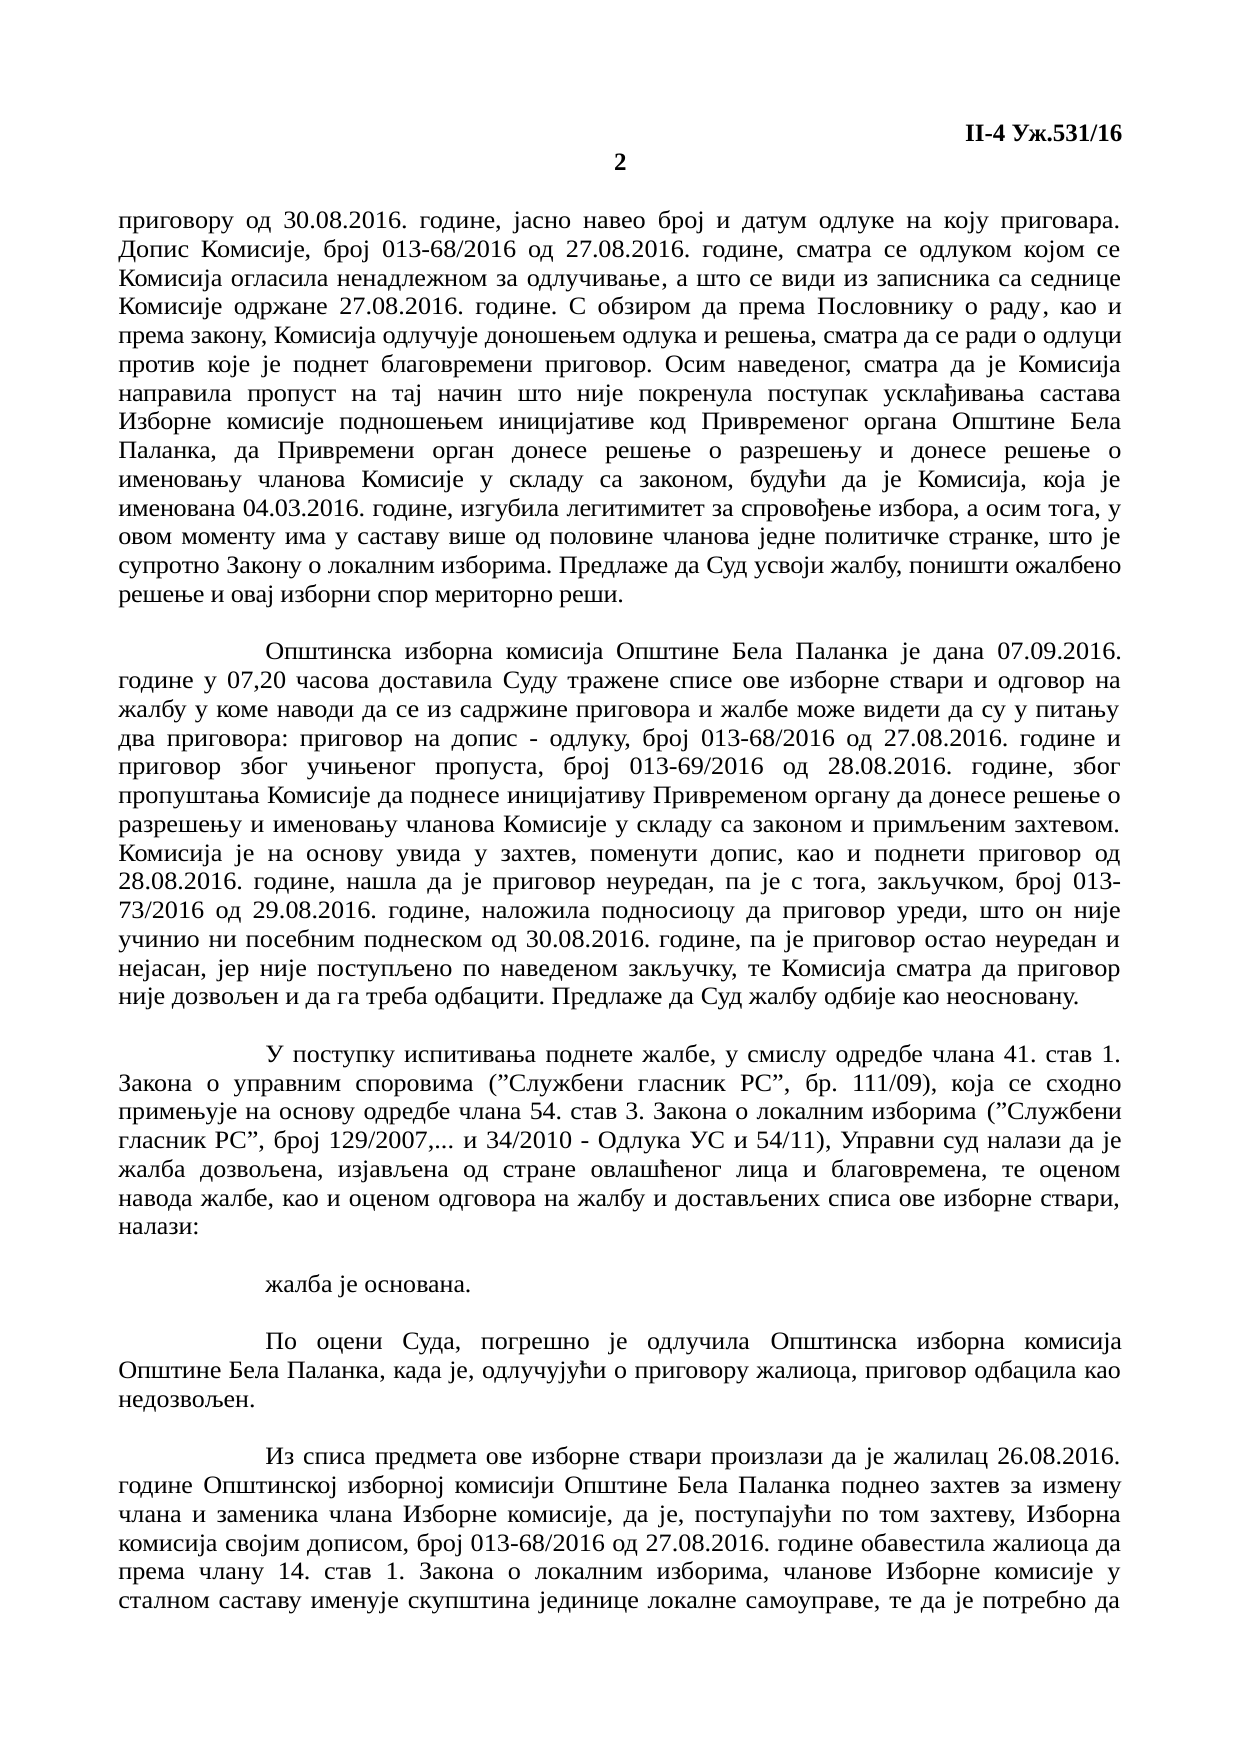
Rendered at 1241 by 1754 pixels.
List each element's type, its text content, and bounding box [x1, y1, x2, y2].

text По оцени Суда, погрешно је одлучила Општинска изборна комисија Општине Бела Паланка, када је, одлучујући о приговору жалиоца, приговор одбацила као недозвољен. [118, 1326, 1122, 1413]
text Из списа предмета ове изборне ствари произлази да је жалилац 26.08.2016. године Општинској изборној комисији Општине Бела Паланка поднео захтев за измену члана и заменика члана Изборне комисије, да је, поступајући по том захтеву, Изборна комисија својим дописом, број 013-68/2016 од 27.08.2016. године обавестила жалиоца да према члану 14. став 1. Закона о локалним изборима, чланове Изборне комисије у сталном саставу именује скупштина јединице локалне самоуправе, те да је потребно да [118, 1441, 1122, 1614]
text Општинска изборна комисија Општине Бела Паланка је дана 07.09.2016. године у 07,20 часова доставила Суду тражене списе ове изборне ствари и одговор на жалбу у коме наводи да се из садржине приговора и жалбе може видети да су у питању два приговора: приговор на допис - одлуку, број 013-68/2016 од 27.08.2016. године и приговор због учињеног пропуста, број 013-69/2016 од 28.08.2016. године, због пропуштања Комисије да поднесе иницијативу Привременом органу да донесе решење о разрешењу и именовању чланова Комисије у складу са законом и примљеним захтевом. Комисија је на основу увида у захтев, поменути допис, као и поднети приговор од 28.08.2016. године, нашла да је приговор неуредан, па је с тога, закључком, број 013-73/2016 од 29.08.2016. године, наложила подносиоцу да приговор уреди, што он није учинио ни посебним поднеском од 30.08.2016. године, па је приговор остао неуредан и нејасан, јер није поступљено по наведеном закључку, те Комисија сматра да приговор није дозвољен и да га треба одбацити. Предлаже да Суд жалбу одбије као неосновану. [118, 636, 1122, 1010]
text жалба је основана. [118, 1269, 1122, 1298]
text приговору од 30.08.2016. године, јасно навео број и датум одлуке на коју приговара. Допис Комисије, број 013-68/2016 од 27.08.2016. године, сматра се одлуком којом се Комисија огласила ненадлежном за одлучивање, а што се види из записника са седнице Комисије одржане 27.08.2016. године. С обзиром да према Пословнику о раду, као и према закону, Комисија одлучује доношењем одлука и решења, сматра да се ради о одлуци против које је поднет благовремени приговор. Осим наведеног, сматра да је Комисија направила пропуст на тај начин што није покренула поступак усклађивања састава Изборне комисије подношењем иницијативе код Привременог органа Општине Бела Паланка, да Привремени орган донесе решење о разрешењу и донесе решење о именовању чланова Комисије у складу са законом, будући да је Комисија, која је именована 04.03.2016. године, изгубила легитимитет за спровођење избора, а осим тога, у овом моменту има у саставу више од половине чланова једне политичке странке, што је супротно Закону о локалним изборима. Предлаже да Суд усвоји жалбу, поништи ожалбено решење и овај изборни спор мериторно реши. [118, 205, 1122, 608]
text У поступку испитивања поднете жалбе, у смислу одредбе члана 41. став 1. Закона о управним споровима (”Службени гласник РС”, бр. 111/09), која се сходно примењује на основу одредбе члана 54. став 3. Закона о локалним изборима (”Службени гласник РС”, број 129/2007,... и 34/2010 - Одлука УС и 54/11), Управни суд налази да је жалба дозвољена, изјављена од стране овлашћеног лица и благовремена, те оценом навода жалбе, као и оценом одговора на жалбу и достављених списа ове изборне ствари, налази: [118, 1039, 1122, 1240]
